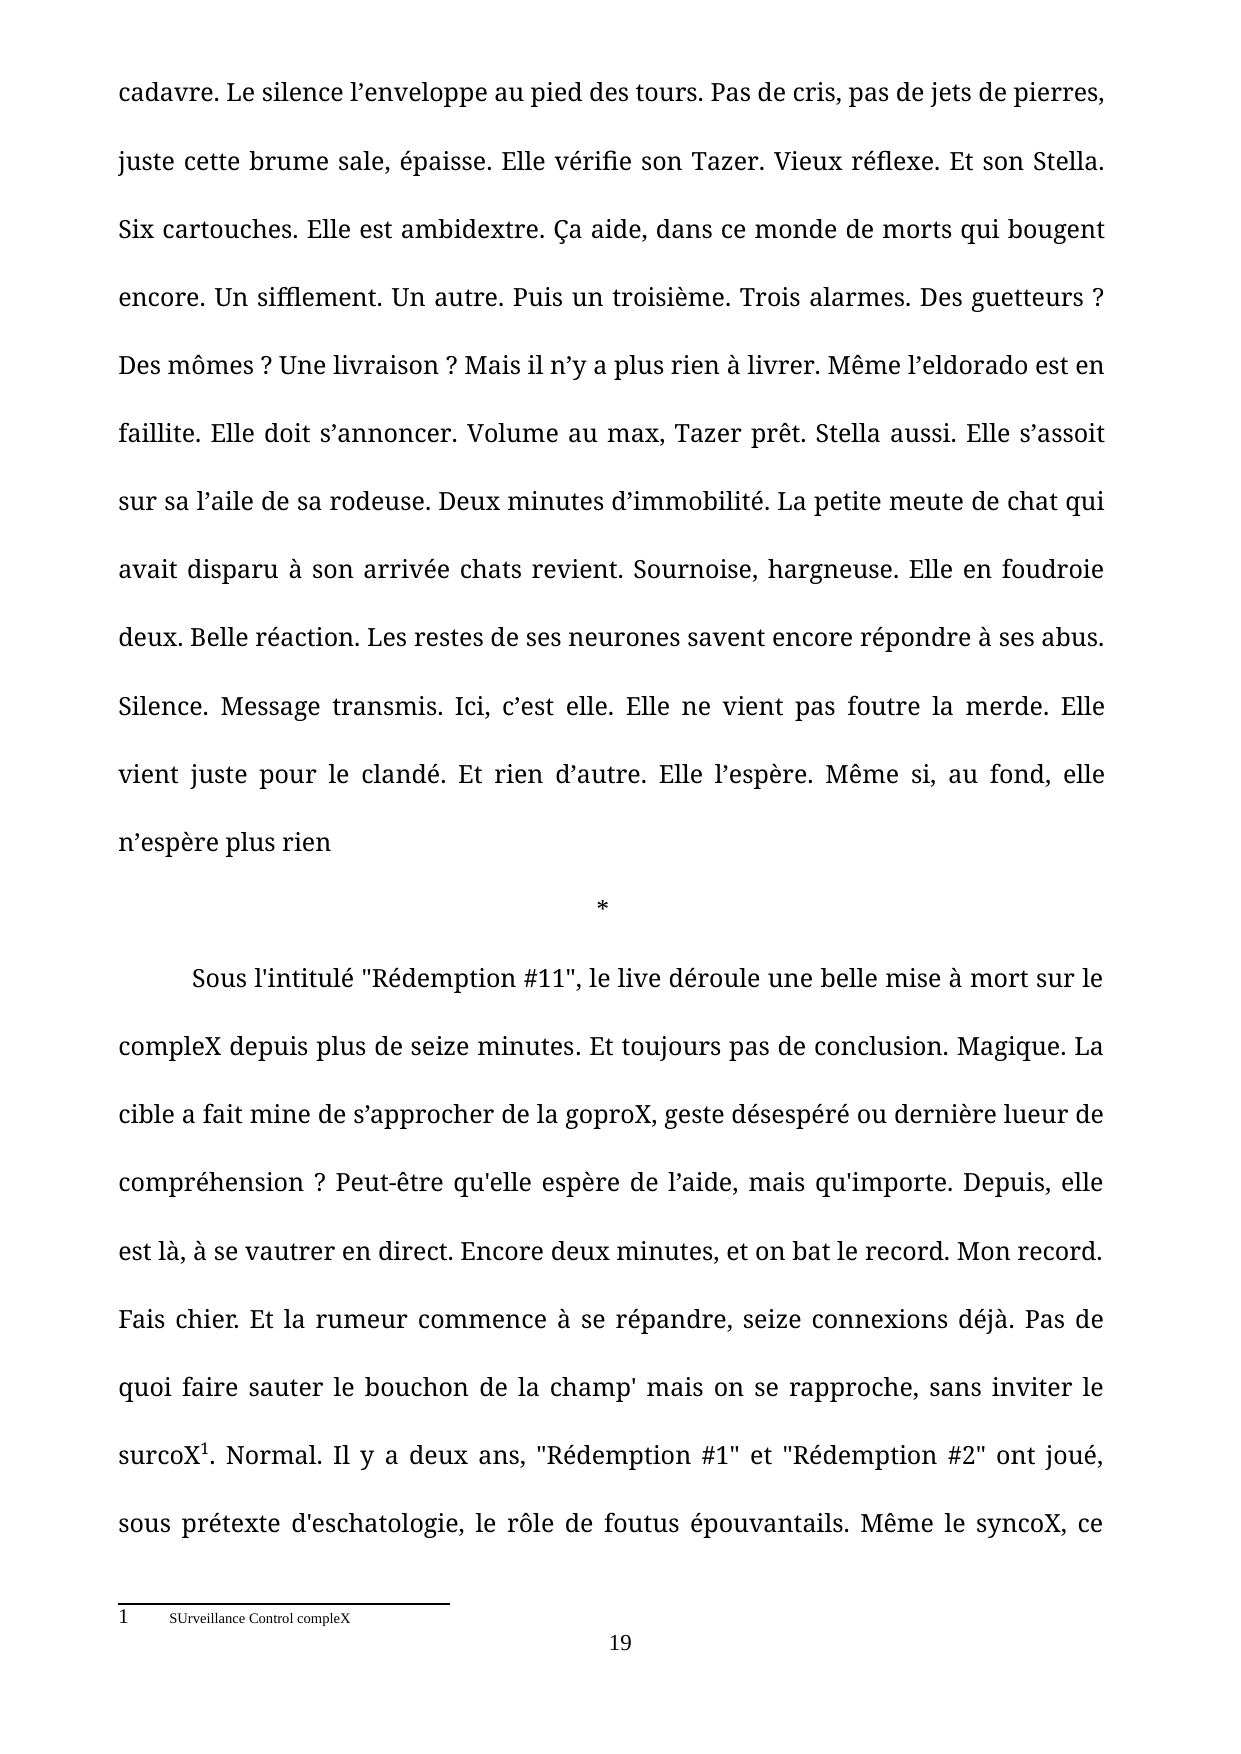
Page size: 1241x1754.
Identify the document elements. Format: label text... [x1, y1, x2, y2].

text Sous l'intitulé "Rédemption #11", le live déroule une belle mise à mort sur le compleX depuis plus de seize minutes. Et toujours pas de conclusion. Magique. La cible a fait mine de s’approcher de la goproX, geste désespéré ou dernière lueur de compréhension ? Peut-être qu'elle espère de l’aide, mais qu'importe. Depuis, elle est là, à se vautrer en direct. Encore deux minutes, et on bat le record. Mon record. Fais chier. Et la rumeur commence à se répandre, seize connexions déjà. Pas de quoi faire sauter le bouchon de la champ' mais on se rapproche, sans inviter le surcoX. Normal. Il y a deux ans, "Rédemption #1" et "Rédemption #2" ont joué, sous prétexte d'eschatologie, le rôle de foutus épouvantails. Même le syncoX, ce [118, 961, 1105, 1540]
text * [596, 892, 1122, 927]
text cadavre. Le silence l’enveloppe au pied des tours. Pas de cris, pas de jets de pierres, juste cette brume sale, épaisse. Elle vérifie son Tazer. Vieux réflexe. Et son Stella. Six cartouches. Elle est ambidextre. Ça aide, dans ce monde de morts qui bougent encore. Un sifflement. Un autre. Puis un troisième. Trois alarmes. Des guetteurs ? Des mômes ? Une livraison ? Mais il n’y a plus rien à livrer. Même l’eldorado est en faillite. Elle doit s’annoncer. Volume au max, Tazer prêt. Stella aussi. Elle s’assoit sur sa l’aile de sa rodeuse. Deux minutes d’immobilité. La petite meute de chat qui avait disparu à son arrivée chats revient. Sournoise, hargneuse. Elle en foudroie deux. Belle réaction. Les restes de ses neurones savent encore répondre à ses abus. Silence. Message transmis. Ici, c’est elle. Elle ne vient pas foutre la merde. Elle vient juste pour le clandé. Et rien d’autre. Elle l’espère. Même si, au fond, elle n’espère plus rien [118, 75, 1106, 858]
text SUrveillance Control compleX [118, 1604, 1122, 1628]
